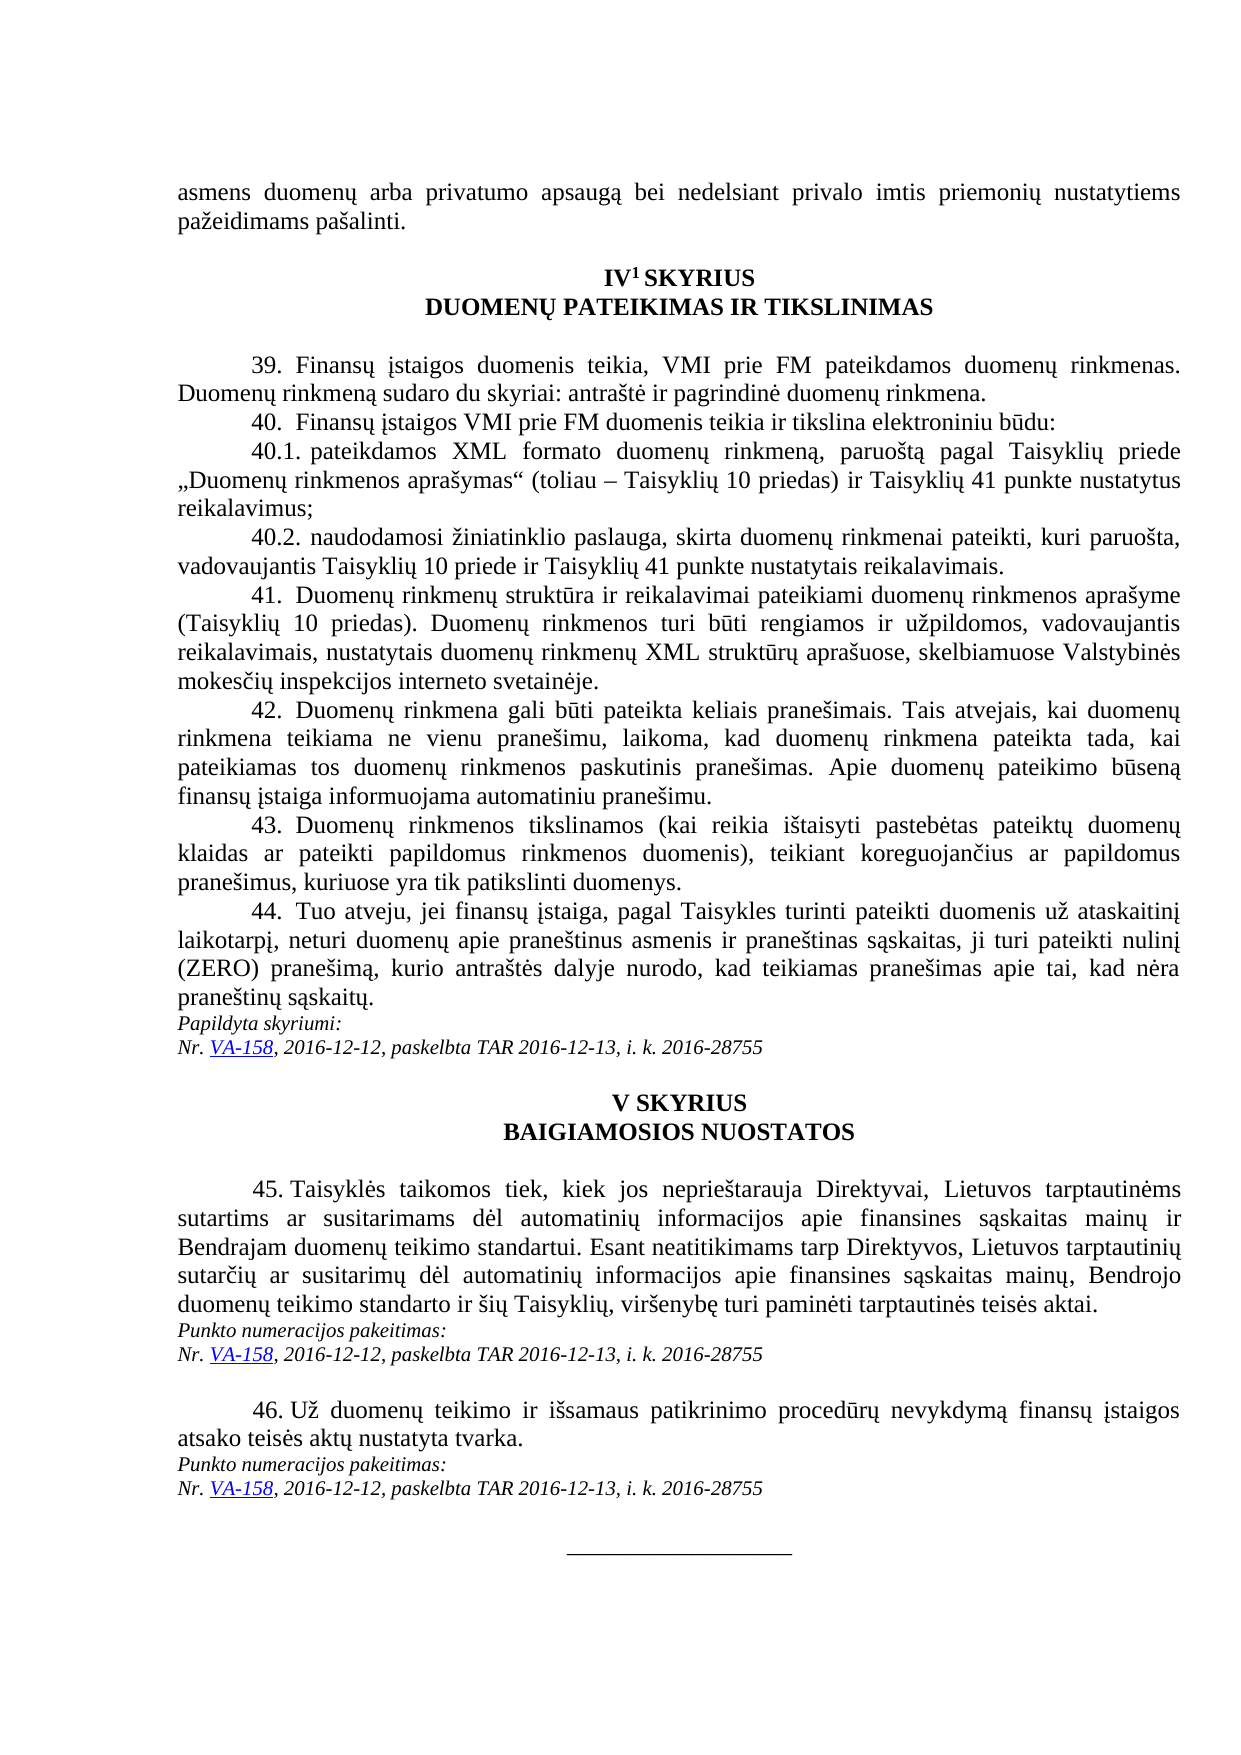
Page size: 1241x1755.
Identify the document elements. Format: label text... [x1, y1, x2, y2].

text 45. Taisyklės taikomos tiek, kiek jos neprieštarauja Direktyvai, Lietuvos tarptautinėms sutartims ar susitarimams dėl automatinių informacijos apie finansines sąskaitas mainų ir Bendrajam duomenų teikimo standartui. Esant neatitikimams tarp Direktyvos, Lietuvos tarptautinių sutarčių ar susitarimų dėl automatinių informacijos apie finansines sąskaitas mainų, Bendrojo duomenų teikimo standarto ir šių Taisyklių, viršenybę turi paminėti tarptautinės teisės aktai. [177, 1174, 1181, 1318]
text DUOMENŲ PATEIKIMAS IR TIKSLINIMAS [177, 292, 1181, 321]
text BAIGIAMOSIOS NUOSTATOS [177, 1117, 1181, 1145]
text 39. Finansų įstaigos duomenis teikia, VMI prie FM pateikdamos duomenų rinkmenas. Duomenų rinkmeną sudaro du skyriai: antraštė ir pagrindinė duomenų rinkmena. [177, 350, 1181, 407]
text IV1 SKYRIUS [177, 263, 1181, 292]
text Punkto numeracijos pakeitimas: [177, 1452, 1181, 1476]
text 40.1. pateikdamos XML formato duomenų rinkmeną, paruoštą pagal Taisyklių priede „Duomenų rinkmenos aprašymas“ (toliau – Taisyklių 10 priedas) ir Taisyklių 41 punkte nustatytus reikalavimus; [177, 436, 1181, 522]
text 41. Duomenų rinkmenų struktūra ir reikalavimai pateikiami duomenų rinkmenos aprašyme (Taisyklių 10 priedas). Duomenų rinkmenos turi būti rengiamos ir užpildomos, vadovaujantis reikalavimais, nustatytais duomenų rinkmenų XML struktūrų aprašuose, skelbiamuose Valstybinės mokesčių inspekcijos interneto svetainėje. [177, 580, 1181, 695]
text 44. Tuo atveju, jei finansų įstaiga, pagal Taisykles turinti pateikti duomenis už ataskaitinį laikotarpį, neturi duomenų apie praneštinus asmenis ir praneštinas sąskaitas, ji turi pateikti nulinį (ZERO) pranešimą, kurio antraštės dalyje nurodo, kad teikiamas pranešimas apie tai, kad nėra praneštinų sąskaitų. [177, 896, 1181, 1011]
text 40.2. naudodamosi žiniatinklio paslauga, skirta duomenų rinkmenai pateikti, kuri paruošta, vadovaujantis Taisyklių 10 priede ir Taisyklių 41 punkte nustatytais reikalavimais. [177, 522, 1181, 580]
text 43. Duomenų rinkmenos tikslinamos (kai reikia ištaisyti pastebėtas pateiktų duomenų klaidas ar pateikti papildomus rinkmenos duomenis), teikiant koreguojančius ar papildomus pranešimus, kuriuose yra tik patikslinti duomenys. [177, 810, 1181, 896]
text Nr. VA-158, 2016-12-12, paskelbta TAR 2016-12-13, i. k. 2016-28755 [177, 1342, 1181, 1366]
text Nr. VA-158, 2016-12-12, paskelbta TAR 2016-12-13, i. k. 2016-28755 [177, 1476, 1181, 1500]
text 42. Duomenų rinkmena gali būti pateikta keliais pranešimais. Tais atvejais, kai duomenų rinkmena teikiama ne vienu pranešimu, laikoma, kad duomenų rinkmena pateikta tada, kai pateikiamas tos duomenų rinkmenos paskutinis pranešimas. Apie duomenų pateikimo būseną finansų įstaiga informuojama automatiniu pranešimu. [177, 695, 1181, 810]
text asmens duomenų arba privatumo apsaugą bei nedelsiant privalo imtis priemonių nustatytiems pažeidimams pašalinti. [177, 177, 1181, 235]
text Nr. VA-158, 2016-12-12, paskelbta TAR 2016-12-13, i. k. 2016-28755 [177, 1035, 1181, 1059]
text Punkto numeracijos pakeitimas: [177, 1318, 1181, 1342]
text 46. Už duomenų teikimo ir išsamaus patikrinimo procedūrų nevykdymą finansų įstaigos atsako teisės aktų nustatyta tvarka. [177, 1395, 1181, 1452]
text __________________ [177, 1529, 1181, 1558]
text Papildyta skyriumi: [177, 1011, 1181, 1035]
text 40. Finansų įstaigos VMI prie FM duomenis teikia ir tikslina elektroniniu būdu: [251, 407, 1181, 436]
text V SKYRIUS [177, 1088, 1181, 1117]
